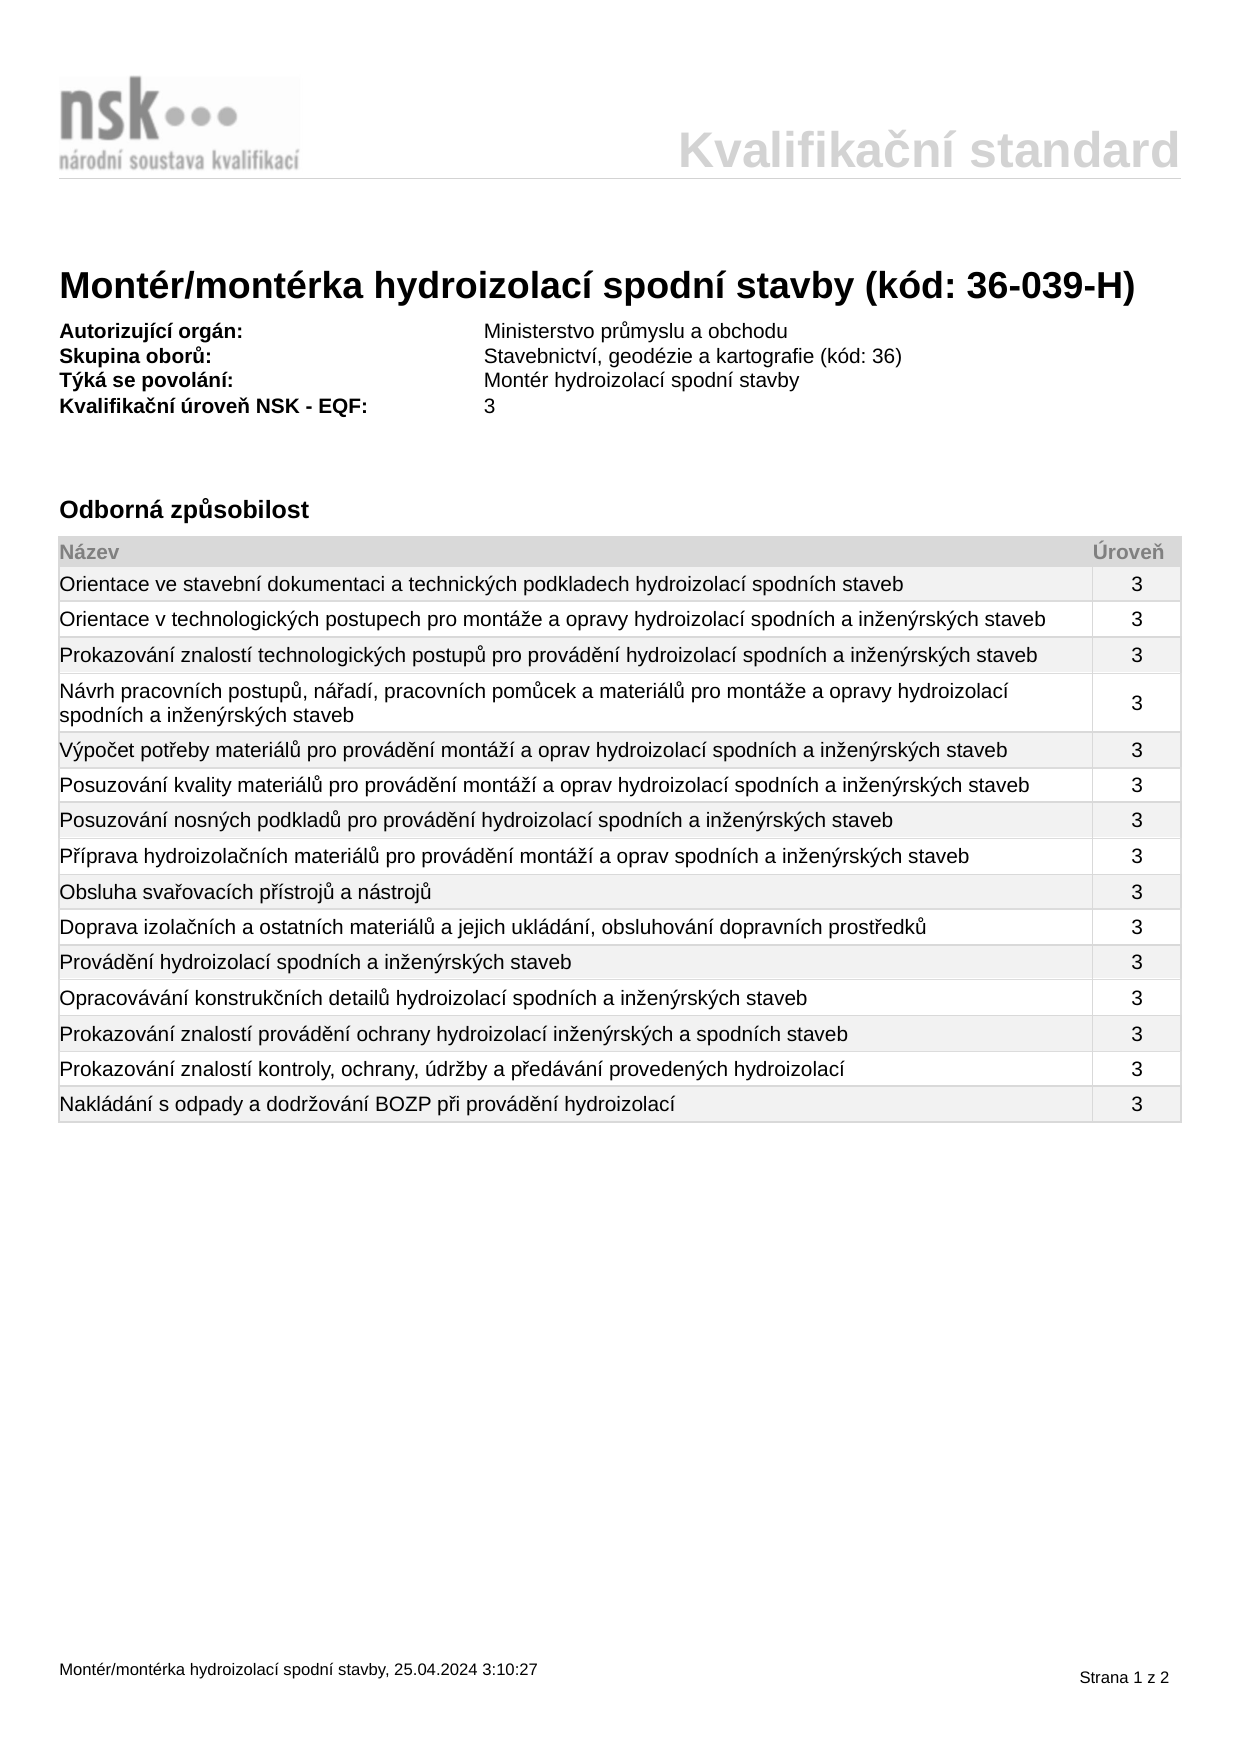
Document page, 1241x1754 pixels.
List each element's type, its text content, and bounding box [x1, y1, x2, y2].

table_cell Výpočet potřeby materiálů pro provádění montáží a oprav hydroizolací spodních a inženýrských staveb [60, 733, 1092, 767]
table_cell 3 [1093, 769, 1180, 801]
table_cell [59, 179, 1181, 196]
table_cell Posuzování kvality materiálů pro provádění montáží a oprav hydroizolací spodních a inženýrských staveb [60, 769, 1092, 801]
table_cell Montér/montérka hydroizolací spodní stavby, 25.04.2024 3:10:27 [59, 1660, 862, 1696]
table_cell [862, 524, 1093, 536]
table_cell [484, 196, 620, 224]
table_cell [862, 1123, 1093, 1391]
table_cell [59, 172, 483, 178]
table_cell 3 [1093, 946, 1180, 978]
table_header [621, 59, 626, 172]
table_cell 3 [1093, 1087, 1180, 1121]
table_cell 3 [1093, 1016, 1180, 1051]
table_cell [1093, 418, 1169, 489]
table_cell Montér/montérka hydroizolací spodní stavby (kód: 36-039-H) [59, 224, 1181, 307]
table_cell [620, 1123, 626, 1391]
table_cell 3 [484, 394, 1181, 417]
table_cell 3 [1093, 980, 1180, 1014]
table_cell [484, 307, 620, 319]
table_cell Prokazování znalostí kontroly, ochrany, údržby a předávání provedených hydroizolací [60, 1052, 1092, 1085]
table_cell Provádění hydroizolací spodních a inženýrských staveb [60, 946, 1092, 978]
table_cell [1169, 307, 1181, 319]
table_cell [484, 1123, 620, 1391]
table_header Kvalifikační standard [626, 59, 1181, 178]
table_cell [626, 524, 862, 536]
table_cell [1169, 418, 1181, 489]
table_cell Stavebnictví, geodézie a kartografie (kód: 36) [484, 344, 1181, 368]
table_cell Orientace v technologických postupech pro montáže a opravy hydroizolací spodních a inženýrských staveb [60, 602, 1092, 636]
table_cell Doprava izolačních a ostatních materiálů a jejich ukládání, obsluhování dopravních prostředků [60, 910, 1092, 944]
table_cell 3 [1093, 839, 1180, 873]
table_cell [626, 196, 862, 224]
table_cell Návrh pracovních postupů, nářadí, pracovních pomůcek a materiálů pro montáže a opravy hydroizolací spodních a inženýrských staveb [60, 674, 1092, 731]
table_cell Autorizující orgán: [59, 319, 483, 343]
table_cell Opracovávání konstrukčních detailů hydroizolací spodních a inženýrských staveb [60, 980, 1092, 1014]
table_cell [620, 1391, 626, 1660]
table_cell Kvalifikační úroveň NSK - EQF: [59, 394, 483, 417]
table_cell 3 [1093, 1052, 1180, 1085]
table_cell [862, 307, 1093, 319]
table_cell 3 [1093, 602, 1180, 636]
table_cell 3 [1093, 803, 1180, 837]
table_cell [59, 524, 483, 536]
table_cell 3 [1093, 674, 1180, 731]
table_cell [862, 1391, 1093, 1660]
table_cell [1093, 196, 1169, 224]
table_cell Prokazování znalostí technologických postupů pro provádění hydroizolací spodních a inženýrských staveb [60, 638, 1092, 672]
table_cell [626, 1123, 862, 1391]
table_cell [59, 1391, 483, 1660]
table_cell [626, 418, 862, 489]
picture [58, 59, 621, 172]
table_cell [1169, 1391, 1181, 1660]
table_cell [626, 1391, 862, 1660]
table_cell [1093, 1391, 1169, 1660]
table_cell Nakládání s odpady a dodržování BOZP při provádění hydroizolací [60, 1087, 1092, 1121]
table_cell Příprava hydroizolačních materiálů pro provádění montáží a oprav spodních a inženýrských staveb [60, 839, 1092, 873]
table_cell [1093, 307, 1169, 319]
table_cell [1169, 1123, 1181, 1391]
table_cell [620, 196, 626, 224]
table_cell [1169, 196, 1181, 224]
table_cell Posuzování nosných podkladů pro provádění hydroizolací spodních a inženýrských staveb [60, 803, 1092, 837]
table_cell Skupina oborů: [59, 344, 483, 368]
table_cell [484, 524, 620, 536]
table_cell [59, 196, 483, 224]
table_cell [620, 524, 626, 536]
table_cell [620, 307, 626, 319]
table_cell [1093, 1123, 1169, 1391]
table_cell 3 [1093, 638, 1180, 672]
table_cell Úroveň [1093, 537, 1180, 566]
table_cell Prokazování znalostí provádění ochrany hydroizolací inženýrských a spodních staveb [60, 1016, 1092, 1051]
table_cell Orientace ve stavební dokumentaci a technických podkladech hydroizolací spodních staveb [60, 567, 1092, 600]
table_cell Název [60, 537, 1092, 566]
table_cell [862, 418, 1093, 489]
table_cell [1169, 524, 1181, 536]
table_cell 3 [1093, 733, 1180, 767]
table_cell [59, 418, 483, 489]
table_cell Strana 1 z 2 [862, 1660, 1169, 1696]
table_cell [484, 1391, 620, 1660]
table_cell [862, 196, 1093, 224]
table_cell Montér hydroizolací spodní stavby [484, 368, 1181, 393]
table_cell Obsluha svařovacích přístrojů a nástrojů [60, 875, 1092, 908]
table_cell [1093, 524, 1169, 536]
table_cell [59, 1123, 483, 1391]
table_cell [59, 307, 483, 319]
table_cell [484, 172, 620, 178]
table_cell Odborná způsobilost [59, 489, 1181, 524]
table_cell [620, 418, 626, 489]
table_cell Týká se povolání: [59, 368, 483, 392]
table_cell [1169, 1660, 1181, 1696]
table_cell Ministerstvo průmyslu a obchodu [484, 319, 1181, 344]
table_cell 3 [1093, 875, 1180, 908]
table_cell 3 [1093, 910, 1180, 944]
table_cell 3 [1093, 567, 1180, 600]
table_cell [626, 307, 862, 319]
table_cell [484, 418, 620, 489]
